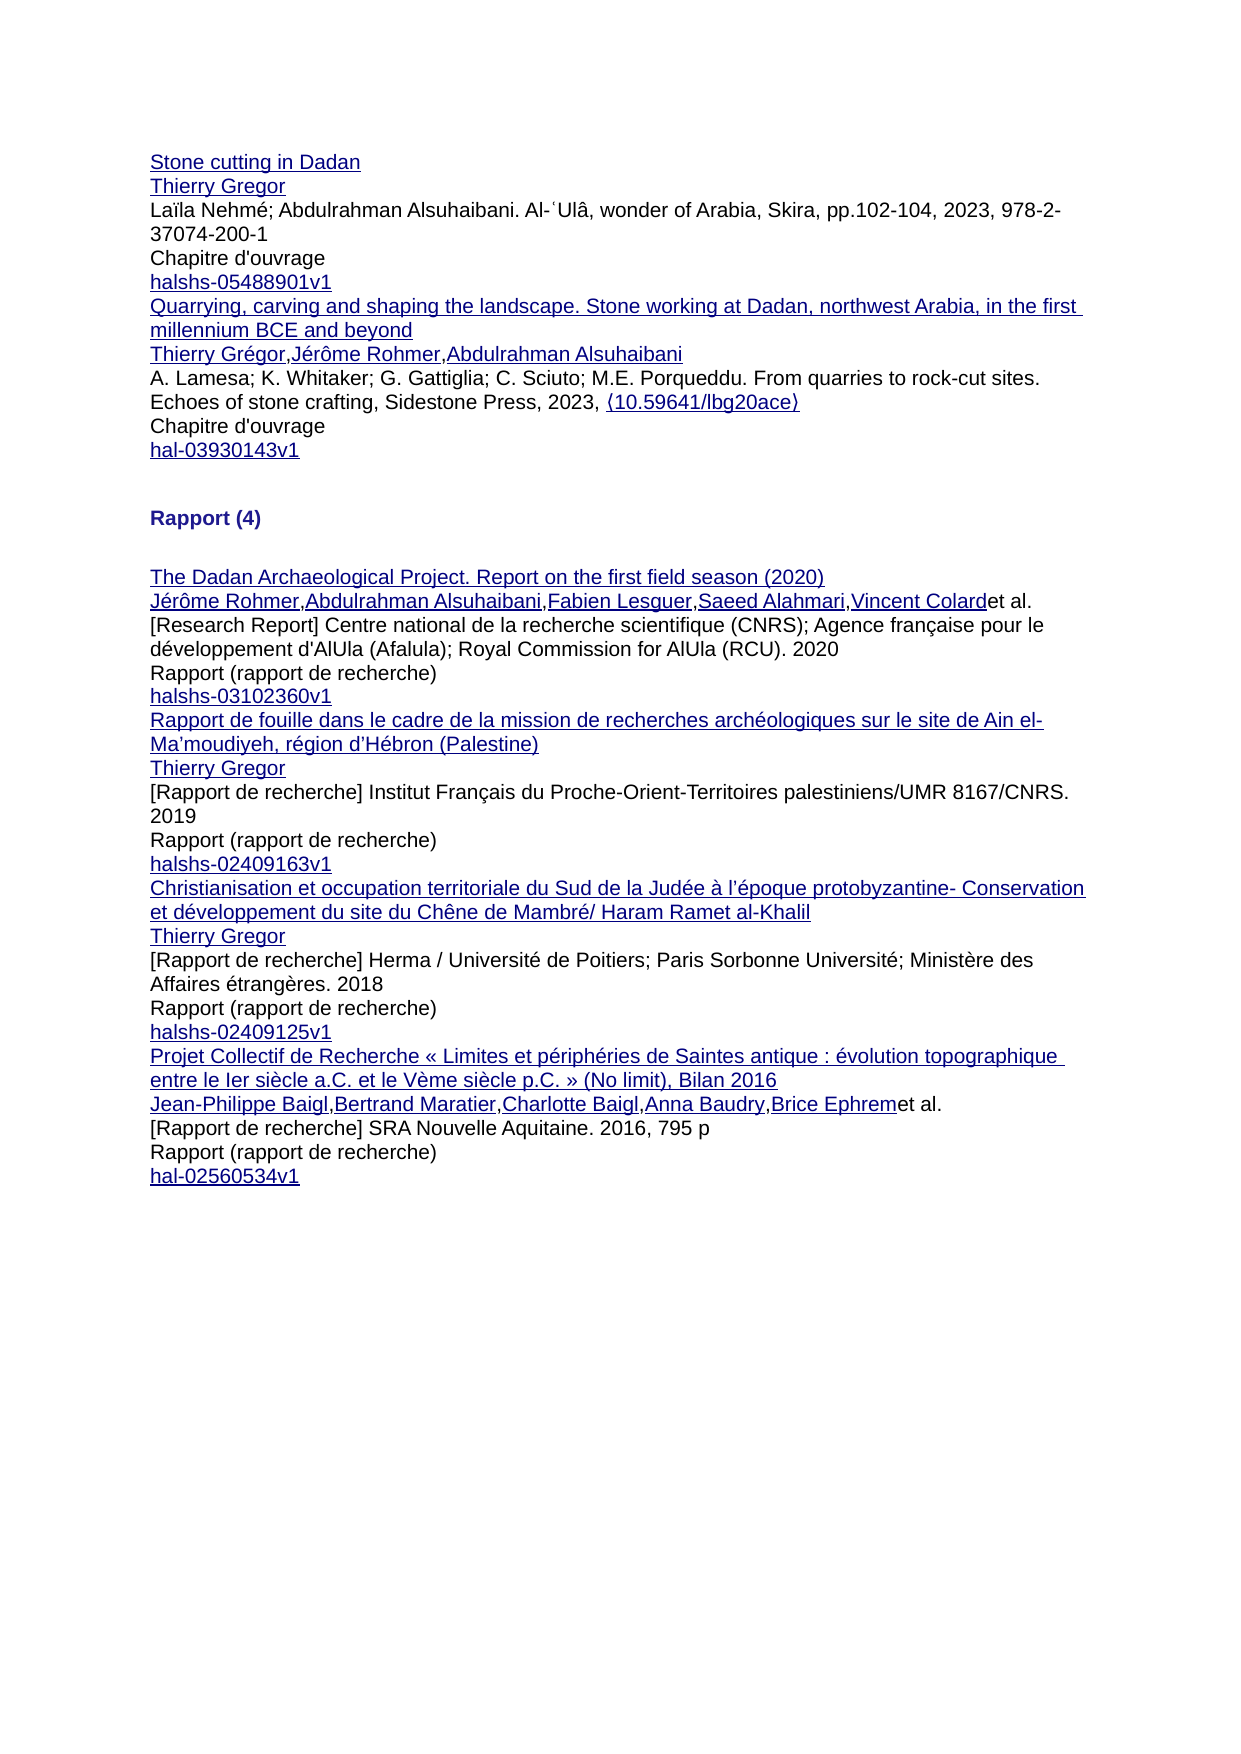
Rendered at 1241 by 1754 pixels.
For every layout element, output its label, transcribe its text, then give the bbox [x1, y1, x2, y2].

subtitle Rapport (4) [150, 506, 1090, 530]
table_cell Christianisation et occupation territoriale du Sud de la Judée à l’époque protobyzantine- Conservation et développement du site du Chêne de Mambré/ Haram Ramet al-Khalil Thierry Gregor [Rapport de recherche] Herma / Université de Poitiers; Paris Sorbonne Université; Ministère des Affaires étrangères. 2018 Rapport (rapport de recherche) halshs-02409125v1 [150, 876, 1090, 1044]
table_cell Stone cutting in Dadan Thierry Gregor Laïla Nehmé; Abdulrahman Alsuhaibani. Al-ʿUlâ, wonder of Arabia, Skira, pp.102-104, 2023, 978-2-37074-200-1 Chapitre d'ouvrage halshs-05488901v1 [150, 150, 1090, 294]
table_cell Quarrying, carving and shaping the landscape. Stone working at Dadan, northwest Arabia, in the first millennium BCE and beyond Thierry Grégor,Jérôme Rohmer,Abdulrahman Alsuhaibani A. Lamesa; K. Whitaker; G. Gattiglia; C. Sciuto; M.E. Porqueddu. From quarries to rock-cut sites. Echoes of stone crafting, Sidestone Press, 2023, ⟨10.59641/lbg20ace⟩ Chapitre d'ouvrage hal-03930143v1 [150, 294, 1090, 461]
table_cell Projet Collectif de Recherche « Limites et périphéries de Saintes antique : évolution topographique entre le Ier siècle a.C. et le Vème siècle p.C. » (No limit), Bilan 2016 Jean-Philippe Baigl,Bertrand Maratier,Charlotte Baigl,Anna Baudry,Brice Ephremet al. [Rapport de recherche] SRA Nouvelle Aquitaine. 2016, 795 p Rapport (rapport de recherche) hal-02560534v1 [150, 1044, 1090, 1187]
table_header The Dadan Archaeological Project. Report on the first field season (2020) Jérôme Rohmer,Abdulrahman Alsuhaibani,Fabien Lesguer,Saeed Alahmari,Vincent Colardet al. [Research Report] Centre national de la recherche scientifique (CNRS); Agence française pour le développement d'AlUla (Afalula); Royal Commission for AlUla (RCU). 2020 Rapport (rapport de recherche) halshs-03102360v1 [150, 565, 1090, 708]
table_cell Rapport de fouille dans le cadre de la mission de recherches archéologiques sur le site de Ain el-Ma’moudiyeh, région d’Hébron (Palestine) Thierry Gregor [Rapport de recherche] Institut Français du Proche-Orient-Territoires palestiniens/UMR 8167/CNRS. 2019 Rapport (rapport de recherche) halshs-02409163v1 [150, 708, 1090, 876]
